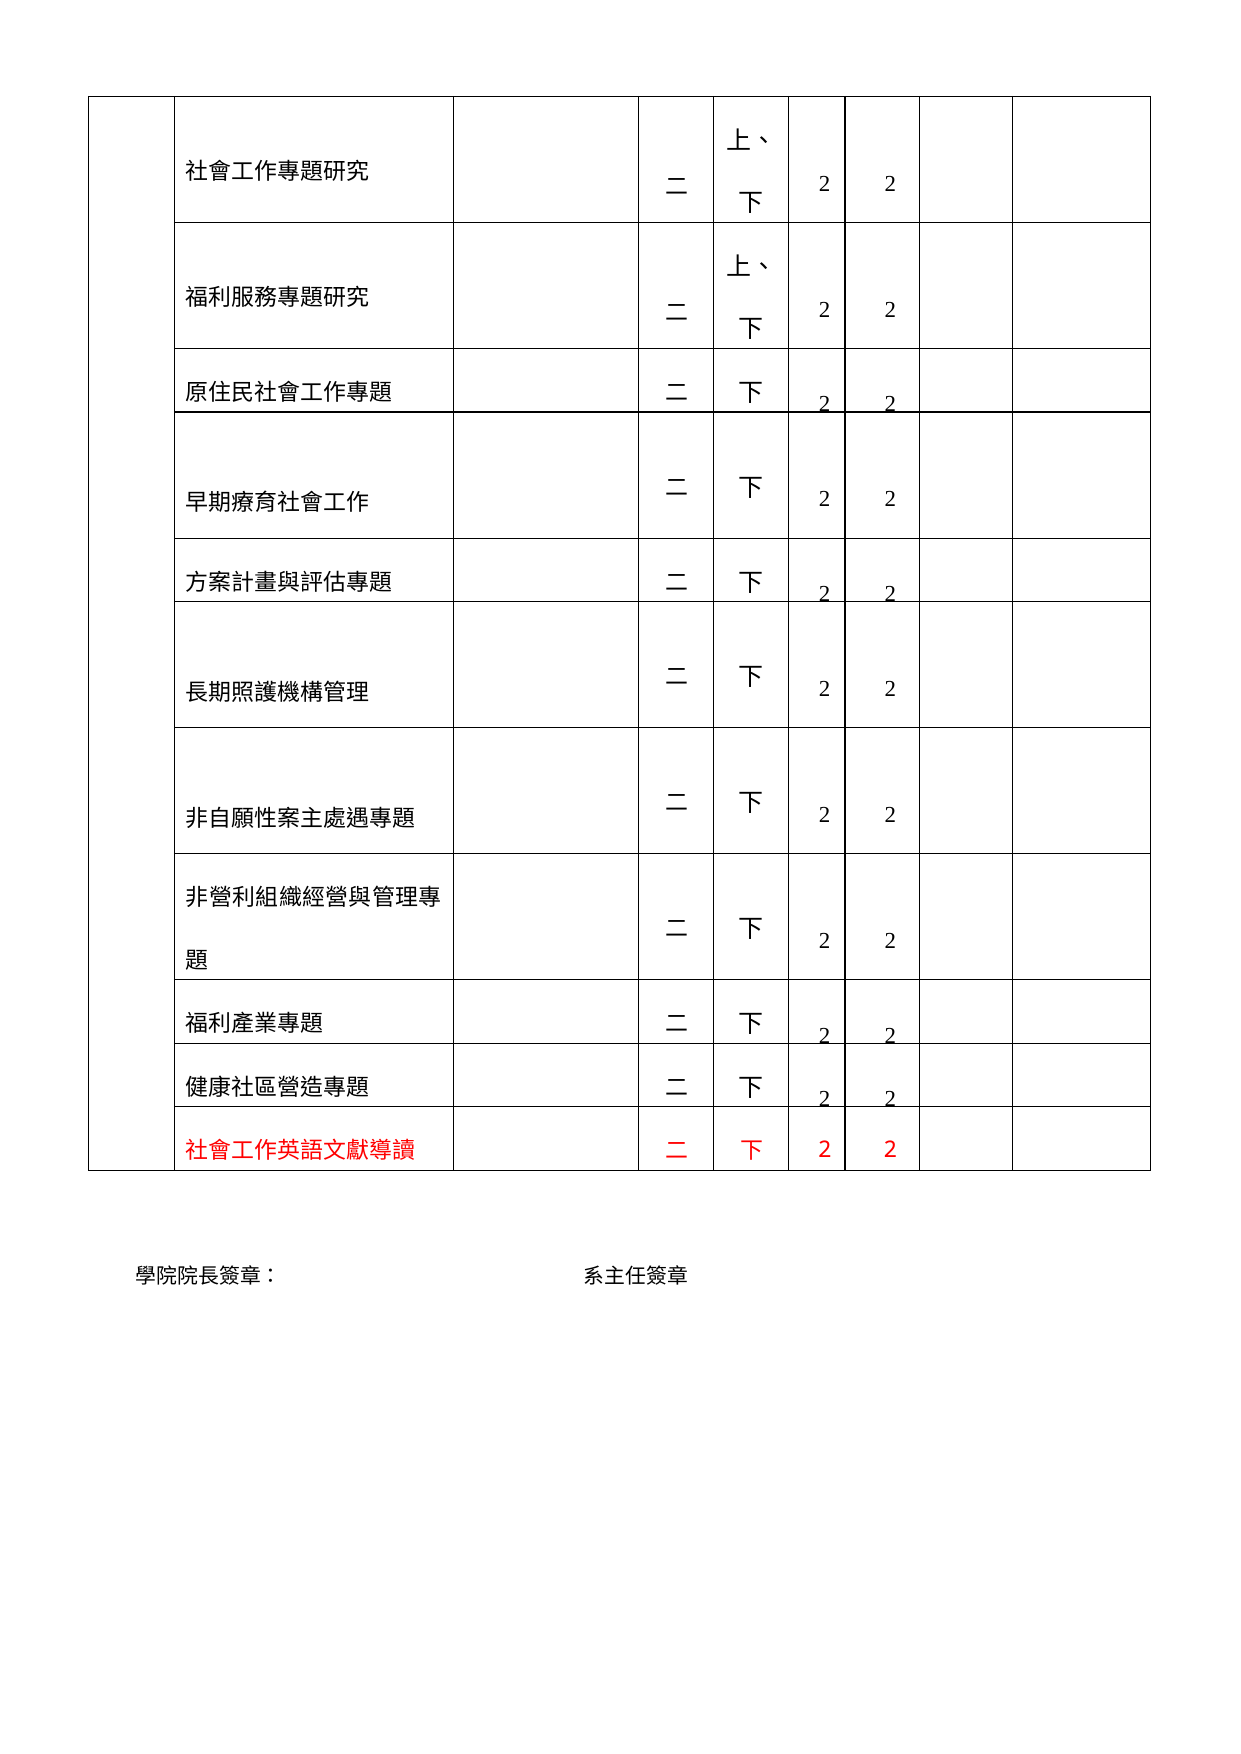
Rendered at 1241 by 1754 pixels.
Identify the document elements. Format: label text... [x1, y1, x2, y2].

table_cell 二 [639, 1044, 713, 1106]
table_cell 下 [714, 602, 788, 727]
table_cell 二 [639, 349, 713, 411]
table_cell [454, 97, 638, 222]
table_cell [1013, 349, 1150, 411]
table_cell 原住民社會工作專題 [175, 349, 453, 411]
table_cell [920, 854, 1012, 979]
table_cell 2 [789, 97, 844, 222]
table_cell 二 [639, 728, 713, 853]
table_cell 2 [789, 349, 844, 411]
table_cell [920, 602, 1012, 727]
table_cell [1013, 539, 1150, 601]
table_cell [920, 980, 1012, 1043]
table_cell [454, 1044, 638, 1106]
table_cell 非自願性案主處遇專題 [175, 728, 453, 853]
table_cell 社會工作英語文獻導讀 [175, 1107, 453, 1170]
table_cell 2 [789, 980, 844, 1043]
table_cell [454, 1107, 638, 1170]
table_cell 二 [639, 980, 713, 1043]
table_cell [1013, 854, 1150, 979]
table_cell 下 [714, 413, 788, 537]
table_cell 二 [639, 539, 713, 601]
table_cell 2 [846, 602, 919, 727]
table_cell 二 [639, 97, 713, 222]
table_cell 下 [714, 980, 788, 1043]
table_cell [454, 854, 638, 979]
table_cell 早期療育社會工作 [175, 413, 453, 537]
table_cell 2 [846, 854, 919, 979]
table_cell 2 [846, 97, 919, 222]
table_cell 2 [846, 980, 919, 1043]
table_cell [89, 97, 174, 1170]
table_cell 下 [714, 1044, 788, 1106]
table_cell 下 [714, 539, 788, 601]
table_cell [454, 413, 638, 537]
table_cell [454, 539, 638, 601]
table_cell 上、下 [714, 97, 788, 222]
table_cell 2 [789, 1044, 844, 1106]
table_cell 2 [789, 602, 844, 727]
table_cell 長期照護機構管理 [175, 602, 453, 727]
table_cell [920, 97, 1012, 222]
table_cell 2 [789, 1107, 844, 1170]
table_cell 非營利組織經營與管理專題 [175, 854, 453, 979]
table_cell [454, 728, 638, 853]
table_cell [1013, 413, 1150, 537]
table_cell [454, 223, 638, 348]
table_cell [920, 1107, 1012, 1170]
table_cell [1013, 97, 1150, 222]
table_cell 2 [846, 1044, 919, 1106]
table_cell [1013, 602, 1150, 727]
table_cell 下 [714, 1107, 788, 1170]
table_cell 2 [846, 728, 919, 853]
table_cell 二 [639, 602, 713, 727]
table_cell [1013, 980, 1150, 1043]
table_cell 健康社區營造專題 [175, 1044, 453, 1106]
table_cell [1013, 728, 1150, 853]
table_cell 2 [789, 539, 844, 601]
table_cell 二 [639, 223, 713, 348]
table_cell [454, 602, 638, 727]
table_cell [920, 223, 1012, 348]
table_cell 福利產業專題 [175, 980, 453, 1043]
table_cell 二 [639, 1107, 713, 1170]
table_cell 2 [846, 539, 919, 601]
table_cell [920, 539, 1012, 601]
table_cell [1013, 223, 1150, 348]
table_cell 下 [714, 728, 788, 853]
table_cell 二 [639, 854, 713, 979]
table_cell 2 [846, 413, 919, 537]
table_cell [920, 728, 1012, 853]
table_cell [920, 1044, 1012, 1106]
table_cell 二 [639, 413, 713, 537]
table_cell 2 [789, 854, 844, 979]
table_cell [1013, 1044, 1150, 1106]
table_cell 2 [789, 728, 844, 853]
table_cell 2 [846, 223, 919, 348]
table_cell [454, 980, 638, 1043]
table_cell 2 [789, 413, 844, 537]
text 學院院長簽章： 系主任簽章 [89, 1233, 1152, 1296]
table_cell 方案計畫與評估專題 [175, 539, 453, 601]
table_cell 2 [846, 1107, 919, 1170]
table_cell [920, 413, 1012, 537]
table_cell 上、下 [714, 223, 788, 348]
table_cell 2 [789, 223, 844, 348]
table_cell 社會工作專題研究 [175, 97, 453, 222]
table_cell [454, 349, 638, 411]
table_cell 福利服務專題研究 [175, 223, 453, 348]
table_cell 下 [714, 349, 788, 411]
table_cell 2 [846, 349, 919, 411]
table_cell 下 [714, 854, 788, 979]
table_cell [1013, 1107, 1150, 1170]
table_cell [920, 349, 1012, 411]
